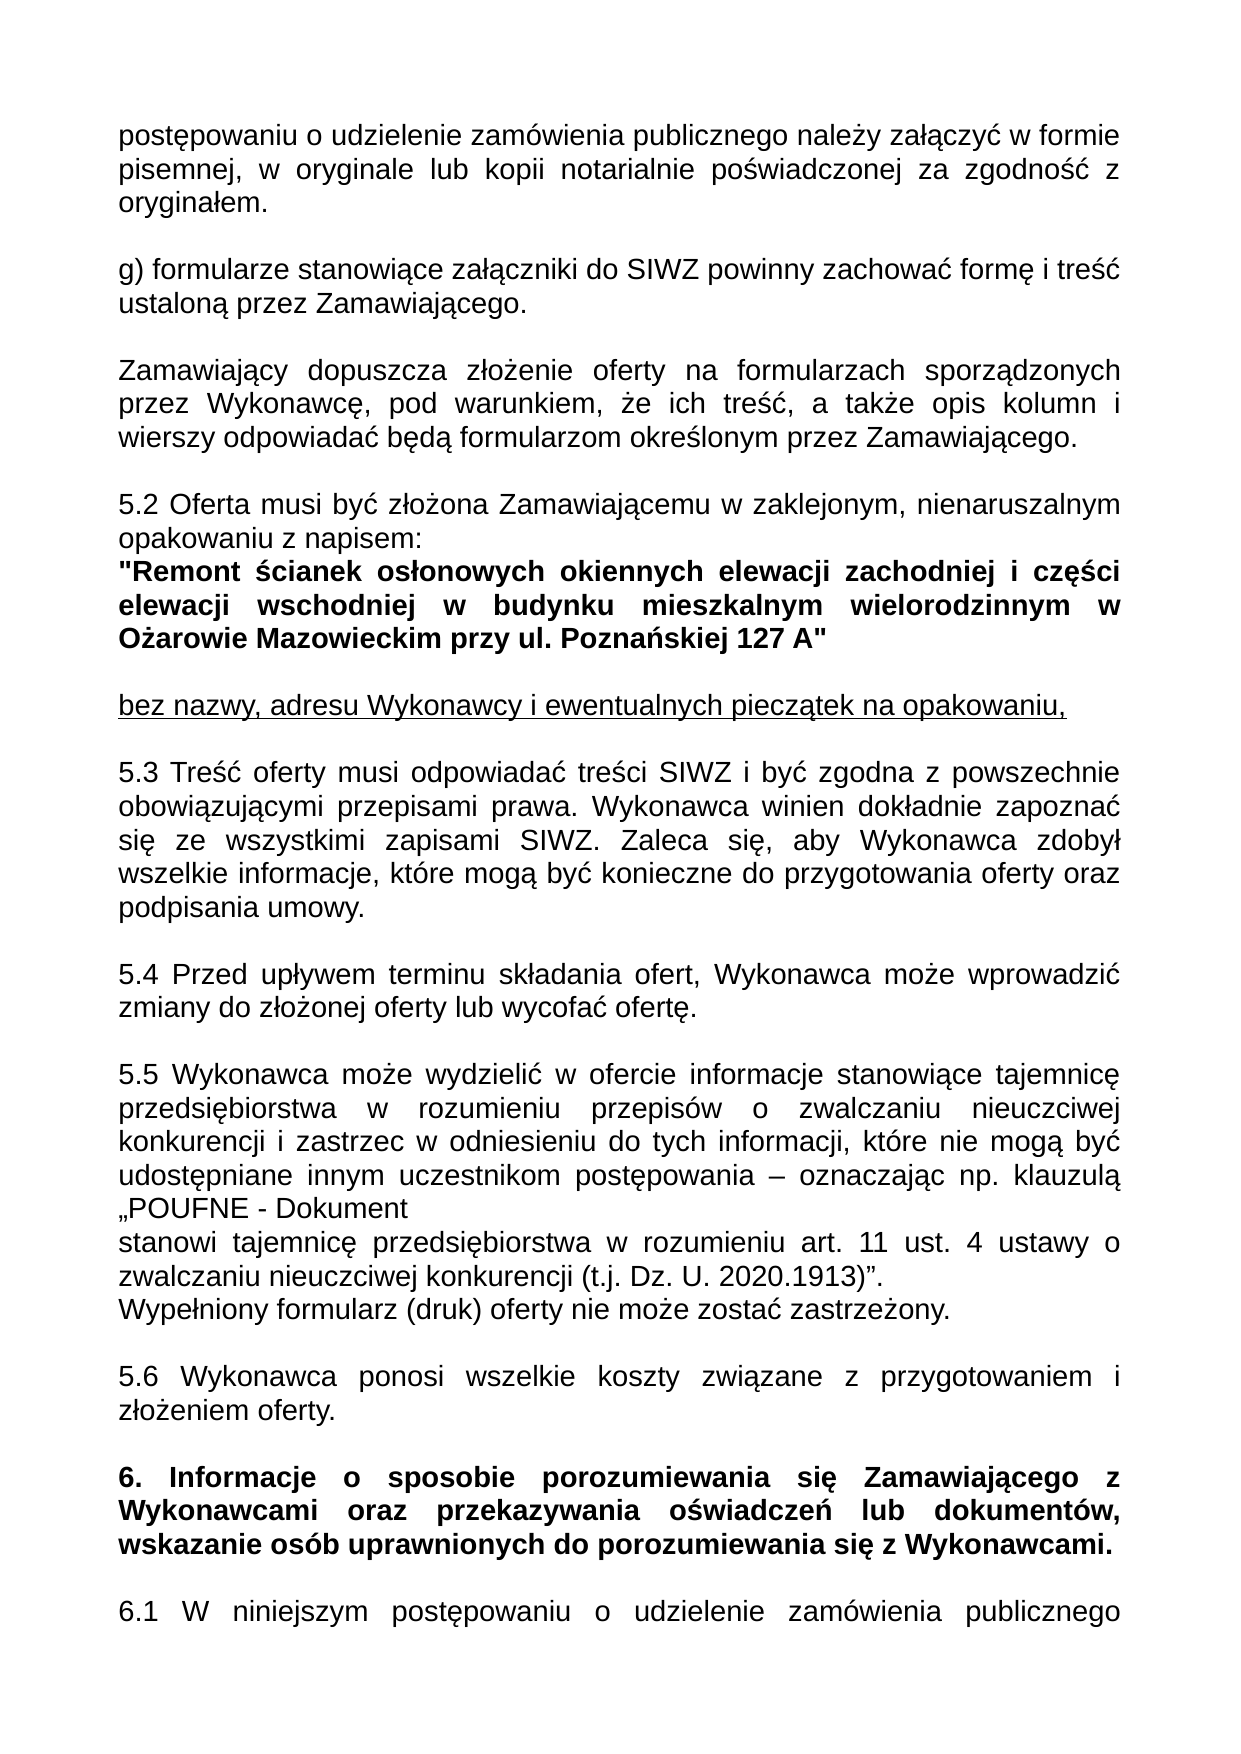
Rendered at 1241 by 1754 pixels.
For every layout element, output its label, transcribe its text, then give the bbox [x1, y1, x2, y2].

text 6. Informacje o sposobie porozumiewania się Zamawiającego z Wykonawcami oraz przekazywania oświadczeń lub dokumentów, wskazanie osób uprawnionych do porozumiewania się z Wykonawcami. [118, 1460, 1122, 1560]
text 5.6 Wykonawca ponosi wszelkie koszty związane z przygotowaniem i złożeniem oferty. [118, 1359, 1122, 1426]
text Zamawiający dopuszcza złożenie oferty na formularzach sporządzonych przez Wykonawcę, pod warunkiem, że ich treść, a także opis kolumn i wierszy odpowiadać będą formularzom określonym przez Zamawiającego. [118, 353, 1122, 453]
text Wypełniony formularz (druk) oferty nie może zostać zastrzeżony. [118, 1292, 1122, 1326]
text 6.1 W niniejszym postępowaniu o udzielenie zamówienia publicznego [118, 1594, 1122, 1627]
text g) formularze stanowiące załączniki do SIWZ powinny zachować formę i treść ustaloną przez Zamawiającego. [118, 252, 1122, 319]
text 5.4 Przed upływem terminu składania ofert, Wykonawca może wprowadzić zmiany do złożonej oferty lub wycofać ofertę. [118, 957, 1122, 1024]
text "Remont ścianek osłonowych okiennych elewacji zachodniej i części elewacji wschodniej w budynku mieszkalnym wielorodzinnym w Ożarowie Mazowieckim przy ul. Poznańskiej 127 A" [118, 554, 1122, 655]
text 5.3 Treść oferty musi odpowiadać treści SIWZ i być zgodna z powszechnie obowiązującymi przepisami prawa. Wykonawca winien dokładnie zapoznać się ze wszystkimi zapisami SIWZ. Zaleca się, aby Wykonawca zdobył wszelkie informacje, które mogą być konieczne do przygotowania oferty oraz podpisania umowy. [118, 755, 1122, 923]
text postępowaniu o udzielenie zamówienia publicznego należy załączyć w formie pisemnej, w oryginale lub kopii notarialnie poświadczonej za zgodność z oryginałem. [118, 118, 1122, 219]
text 5.5 Wykonawca może wydzielić w ofercie informacje stanowiące tajemnicę przedsiębiorstwa w rozumieniu przepisów o zwalczaniu nieuczciwej konkurencji i zastrzec w odniesieniu do tych informacji, które nie mogą być udostępniane innym uczestnikom postępowania – oznaczając np. klauzulą „POUFNE - Dokument [118, 1057, 1122, 1225]
text stanowi tajemnicę przedsiębiorstwa w rozumieniu art. 11 ust. 4 ustawy o zwalczaniu nieuczciwej konkurencji (t.j. Dz. U. 2020.1913)”. [118, 1225, 1122, 1292]
text 5.2 Oferta musi być złożona Zamawiającemu w zaklejonym, nienaruszalnym opakowaniu z napisem: [118, 487, 1122, 554]
text bez nazwy, adresu Wykonawcy i ewentualnych pieczątek na opakowaniu, [118, 688, 1122, 722]
